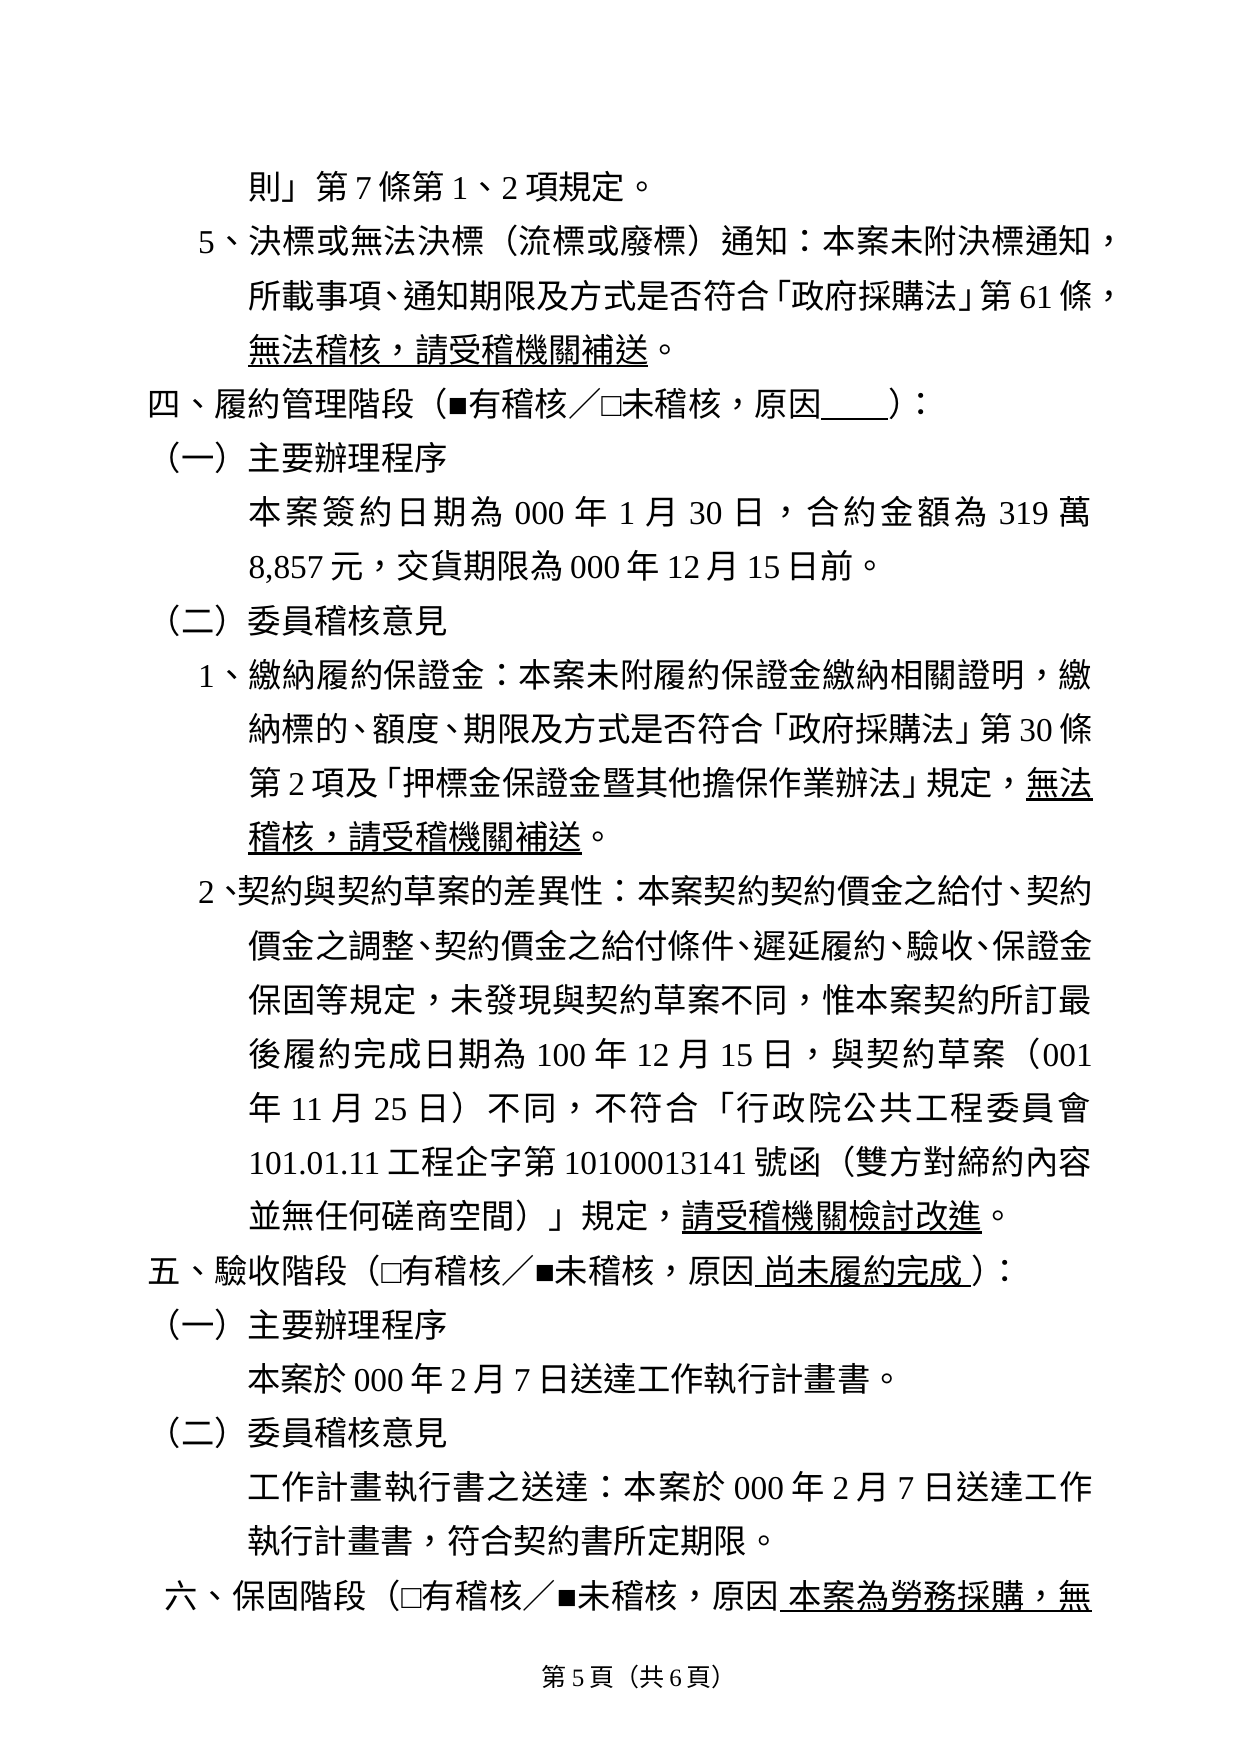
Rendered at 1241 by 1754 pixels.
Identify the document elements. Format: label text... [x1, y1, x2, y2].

text 1、繳納履約保證金：本案未附履約保證金繳納相關證明，繳納標的、額度、期限及方式是否符合「政府採購法」第30條第2項及「押標金保證金暨其他擔保作業辦法」規定，無法稽核，請受稽機關補送。 [198, 644, 1092, 861]
text 六、保固階段（□有稽核／■未稽核，原因 本案為勞務採購，無 [164, 1565, 1092, 1619]
text 本案簽約日期為000年1月30日，合約金額為319萬8,857元，交貨期限為000年12月15日前。 [248, 481, 1092, 590]
text （二）委員稽核意見 [148, 590, 1092, 644]
text 5、決標或無法決標（流標或廢標）通知：本案未附決標通知，所載事項、通知期限及方式是否符合「政府採購法」第61條，無法稽核，請受稽機關補送。 [198, 211, 1092, 373]
text 則」第7條第1、2項規定。 [198, 156, 1092, 211]
text 四、履約管理階段（■有稽核／□未稽核，原因 ）： [148, 373, 1092, 427]
text （二）委員稽核意見 [148, 1402, 1092, 1456]
text 本案於000年2月7日送達工作執行計畫書。 [247, 1348, 1092, 1402]
text 工作計畫執行書之送達：本案於000年2月7日送達工作執行計畫書，符合契約書所定期限。 [247, 1456, 1092, 1565]
text 2、契約與契約草案的差異性：本案契約契約價金之給付、契約價金之調整、契約價金之給付條件、遲延履約、驗收、保證金、保固等規定，未發現與契約草案不同，惟本案契約所訂最後履約完成日期為100年12月15日，與契約草案（001年11月25日）不同，不符合「行政院公共工程委員會101.01.11工程企字第10100013141號函（雙方對締約內容並無任何磋商空間）」規定，請受稽機關檢討改進。 [198, 861, 1092, 1240]
text 五、驗收階段（□有稽核／■未稽核，原因 尚未履約完成 ）： [148, 1240, 1092, 1294]
text （一）主要辦理程序 [148, 427, 1092, 481]
text （一）主要辦理程序 [148, 1294, 1092, 1348]
